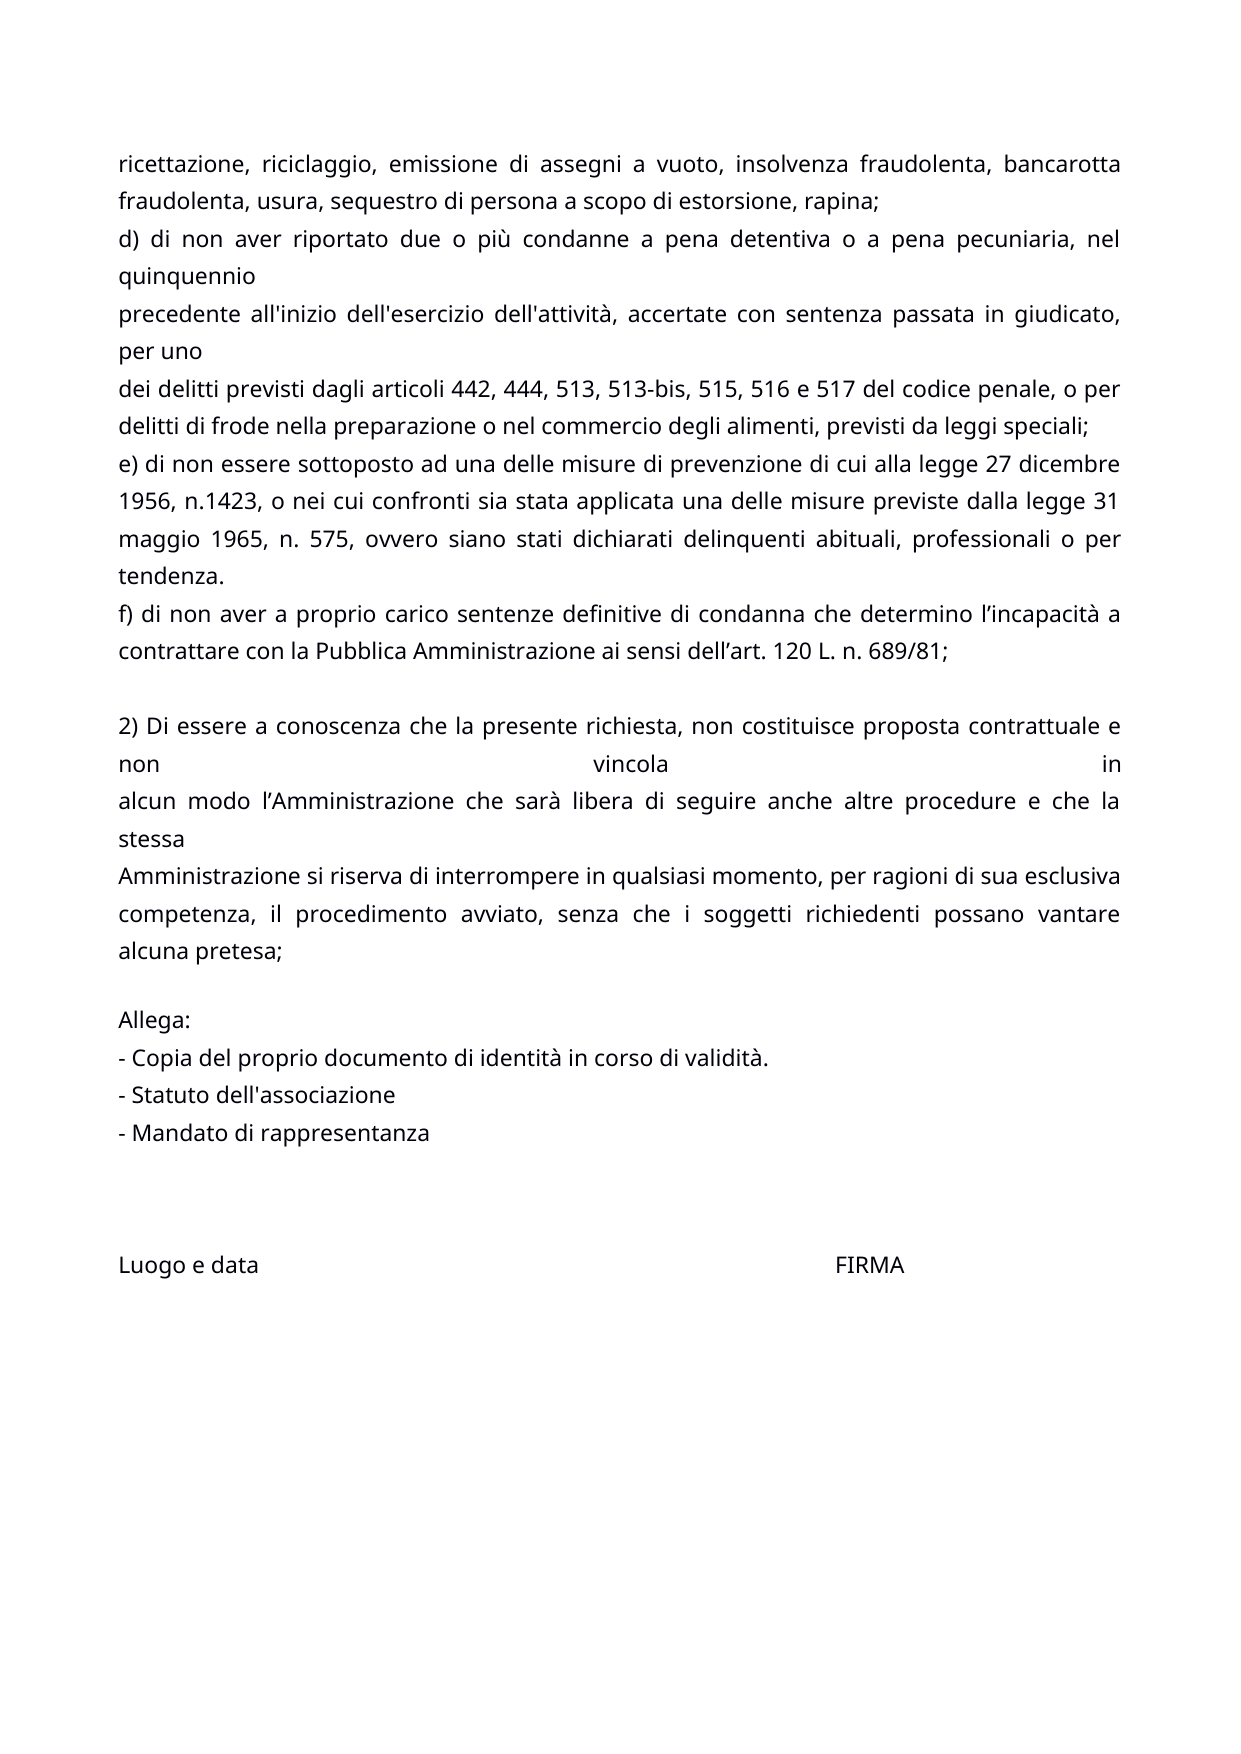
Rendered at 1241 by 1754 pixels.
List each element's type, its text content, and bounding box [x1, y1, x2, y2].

text - Mandato di rappresentanza [118, 1117, 1122, 1148]
text Allega: [118, 1004, 1122, 1035]
text - Copia del proprio documento di identità in corso di validità. [118, 1042, 1122, 1073]
text precedente all'inizio dell'esercizio dell'attività, accertate con sentenza passata in giudicato, per uno [118, 298, 1122, 366]
text dei delitti previsti dagli articoli 442, 444, 513, 513-bis, 515, 516 e 517 del codice penale, o per delitti di frode nella preparazione o nel commercio degli alimenti, previsti da leggi speciali; [118, 373, 1122, 441]
text Luogo e data FIRMA [118, 1249, 1122, 1280]
text e) di non essere sottoposto ad una delle misure di prevenzione di cui alla legge 27 dicembre 1956, n.1423, o nei cui confronti sia stata applicata una delle misure previste dalla legge 31 maggio 1965, n. 575, ovvero siano stati dichiarati delinquenti abituali, professionali o per tendenza. [118, 448, 1122, 591]
text 2) Di essere a conoscenza che la presente richiesta, non costituisce proposta contrattuale e non vincola in alcun modo l’Amministrazione che sarà libera di seguire anche altre procedure e che la stessa Amministrazione si riserva di interrompere in qualsiasi momento, per ragioni di sua esclusiva competenza, il procedimento avviato, senza che i soggetti richiedenti possano vantare alcuna pretesa; [118, 710, 1122, 966]
text f) di non aver a proprio carico sentenze definitive di condanna che determino l’incapacità a contrattare con la Pubblica Amministrazione ai sensi dell’art. 120 L. n. 689/81; [118, 598, 1122, 666]
text d) di non aver riportato due o più condanne a pena detentiva o a pena pecuniaria, nel quinquennio [118, 223, 1122, 291]
text ricettazione, riciclaggio, emissione di assegni a vuoto, insolvenza fraudolenta, bancarotta fraudolenta, usura, sequestro di persona a scopo di estorsione, rapina; [118, 148, 1122, 216]
text - Statuto dell'associazione [118, 1079, 1122, 1110]
